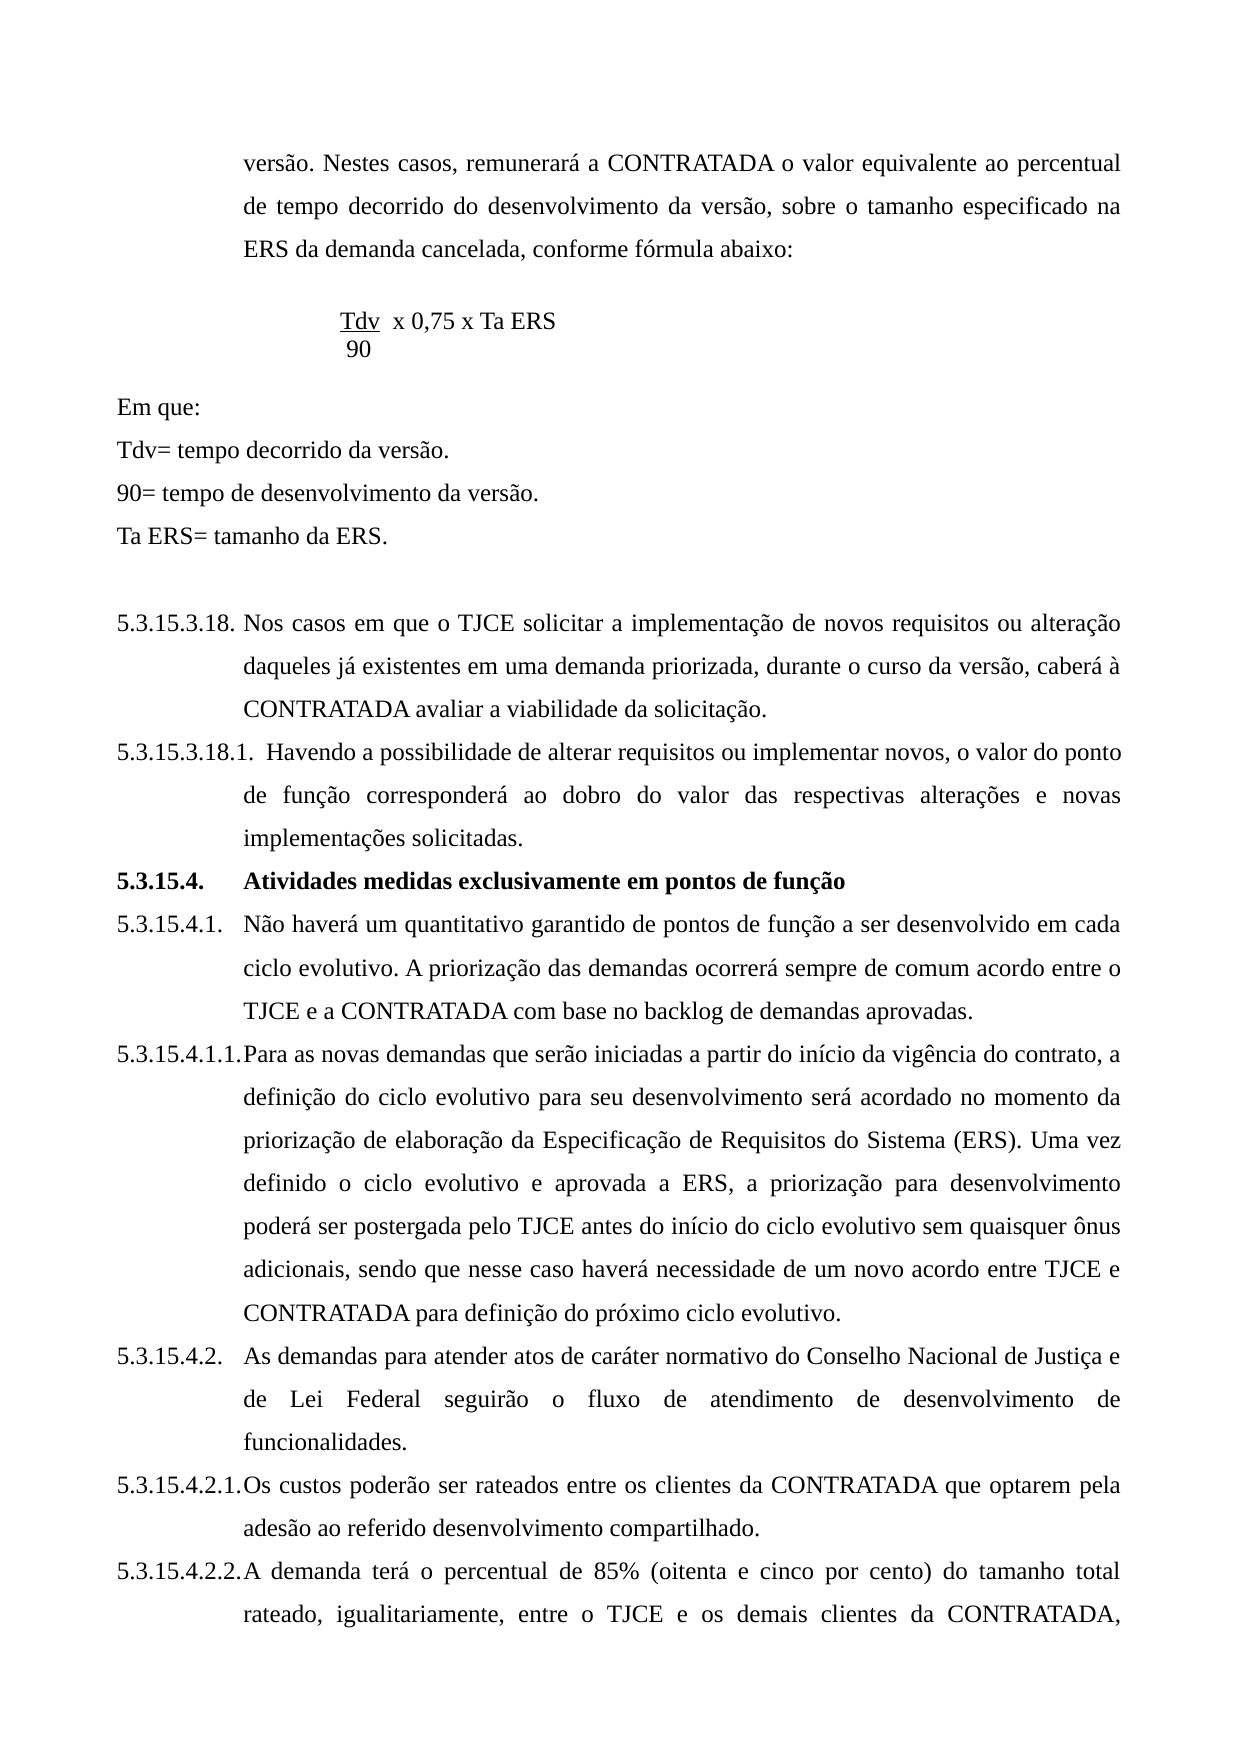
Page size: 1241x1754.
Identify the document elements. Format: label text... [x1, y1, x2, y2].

list O TJCE poderá desistir ou cancelar a demanda durante o curso de desenvolvimento da versão. Nestes casos, remunerará a CONTRATADA o valor equivalente ao percentual de tempo decorrido do desenvolvimento da versão, sobre o tamanho especificado na ERS da demanda cancelada, conforme fórmula abaixo: [117, 148, 1122, 263]
list Os custos poderão ser rateados entre os clientes da CONTRATADA que optarem pela adesão ao referido desenvolvimento compartilhado. [117, 1470, 1122, 1542]
text Em que: [117, 392, 1122, 421]
text Tdv= tempo decorrido da versão. [117, 435, 1122, 464]
text 90 [117, 334, 1122, 363]
list Para as novas demandas que serão iniciadas a partir do início da vigência do contrato, a definição do ciclo evolutivo para seu desenvolvimento será acordado no momento da priorização de elaboração da Especificação de Requisitos do Sistema (ERS). Uma vez definido o ciclo evolutivo e aprovada a ERS, a priorização para desenvolvimento poderá ser postergada pelo TJCE antes do início do ciclo evolutivo sem quaisquer ônus adicionais, sendo que nesse caso haverá necessidade de um novo acordo entre TJCE e CONTRATADA para definição do próximo ciclo evolutivo. [117, 1039, 1122, 1326]
list As demandas para atender atos de caráter normativo do Conselho Nacional de Justiça e de Lei Federal seguirão o fluxo de atendimento de desenvolvimento de funcionalidades. [117, 1341, 1122, 1456]
text Tdv x 0,75 x Ta ERS [117, 306, 1122, 334]
list Havendo a possibilidade de alterar requisitos ou implementar novos, o valor do ponto de função corresponderá ao dobro do valor das respectivas alterações e novas implementações solicitadas. [117, 737, 1122, 852]
text 90= tempo de desenvolvimento da versão. [117, 478, 1122, 507]
list Atividades medidas exclusivamente em pontos de função [117, 866, 1122, 895]
list A demanda terá o percentual de 85% (oitenta e cinco por cento) do tamanho total rateado, igualitariamente, entre o TJCE e os demais clientes da CONTRATADA, optantes do referido desenvolvimento compartilhado; [117, 1556, 1122, 1628]
text Ta ERS= tamanho da ERS. [117, 521, 1122, 550]
list Nos casos em que o TJCE solicitar a implementação de novos requisitos ou alteração daqueles já existentes em uma demanda priorizada, durante o curso da versão, caberá à CONTRATADA avaliar a viabilidade da solicitação. [117, 608, 1122, 723]
list Não haverá um quantitativo garantido de pontos de função a ser desenvolvido em cada ciclo evolutivo. A priorização das demandas ocorrerá sempre de comum acordo entre o TJCE e a CONTRATADA com base no backlog de demandas aprovadas. [117, 909, 1122, 1024]
